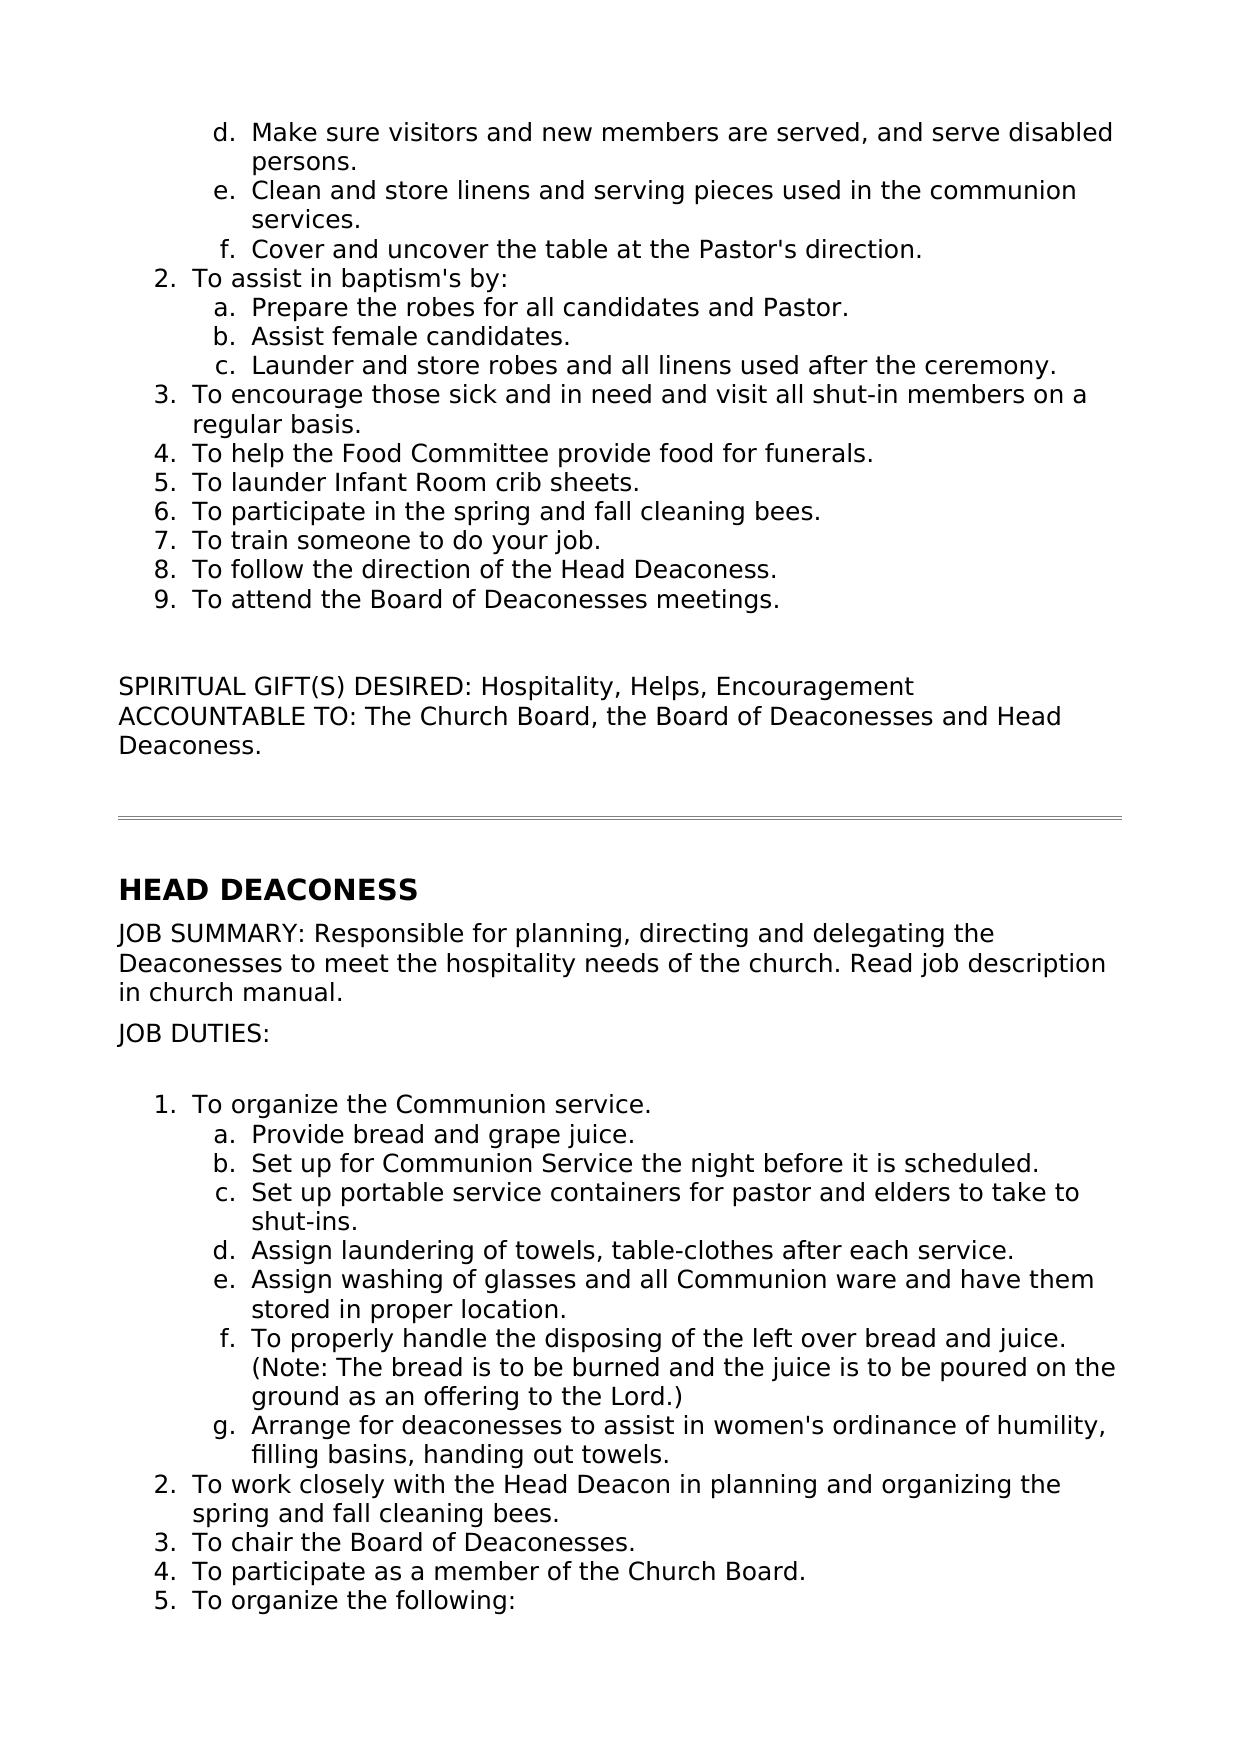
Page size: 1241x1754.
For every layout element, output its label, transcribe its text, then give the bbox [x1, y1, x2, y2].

list Assist female candidates. [236, 322, 1122, 351]
text JOB SUMMARY: Responsible for planning, directing and delegating the Deaconesses to meet the hospitality needs of the church. Read job description in church manual. [118, 919, 1122, 1007]
list Cover and uncover the table at the Pastor's direction. [236, 235, 1122, 264]
list To encourage those sick and in need and visit all shut-in members on a regular basis. [177, 381, 1122, 439]
list Make sure visitors and new members are served, and serve disabled persons. [236, 118, 1122, 176]
text SPIRITUAL GIFT(S) DESIRED: Hospitality, Helps, Encouragement ACCOUNTABLE TO: The Church Board, the Board of Deaconesses and Head Deaconess. [118, 643, 1122, 789]
list Arrange for deaconesses to assist in women's ordinance of humility, filling basins, handing out towels. [236, 1412, 1122, 1470]
list Prepare the robes for all candidates and Pastor. [236, 293, 1122, 322]
list To attend the Board of Deaconesses meetings. [177, 585, 1122, 614]
list To organize the Communion service. [177, 1091, 1122, 1120]
list Set up portable service containers for pastor and elders to take to shut-ins. [236, 1178, 1122, 1237]
list To work closely with the Head Deacon in planning and organizing the spring and fall cleaning bees. [177, 1470, 1122, 1528]
list To help the Food Committee provide food for funerals. [177, 439, 1122, 468]
list Set up for Communion Service the night before it is scheduled. [236, 1149, 1122, 1178]
list Clean and store linens and serving pieces used in the communion services. [236, 176, 1122, 235]
list To organize the following: [177, 1587, 1122, 1616]
list To train someone to do your job. [177, 526, 1122, 556]
list Provide bread and grape juice. [236, 1120, 1122, 1149]
list Assign laundering of towels, table-clothes after each service. [236, 1237, 1122, 1266]
list To assist in baptism's by: [177, 264, 1122, 293]
list To participate as a member of the Church Board. [177, 1557, 1122, 1587]
list To follow the direction of the Head Deaconess. [177, 556, 1122, 585]
text JOB DUTIES: [118, 1019, 1122, 1049]
list Launder and store robes and all linens used after the ceremony. [236, 351, 1122, 381]
list Assign washing of glasses and all Communion ware and have them stored in proper location. [236, 1266, 1122, 1324]
list To participate in the spring and fall cleaning bees. [177, 497, 1122, 526]
list To chair the Board of Deaconesses. [177, 1528, 1122, 1557]
list To properly handle the disposing of the left over bread and juice. (Note: The bread is to be burned and the juice is to be poured on the ground as an offering to the Lord.) [236, 1324, 1122, 1412]
subtitle HEAD DEACONESS [118, 873, 1122, 907]
list To launder Infant Room crib sheets. [177, 468, 1122, 497]
